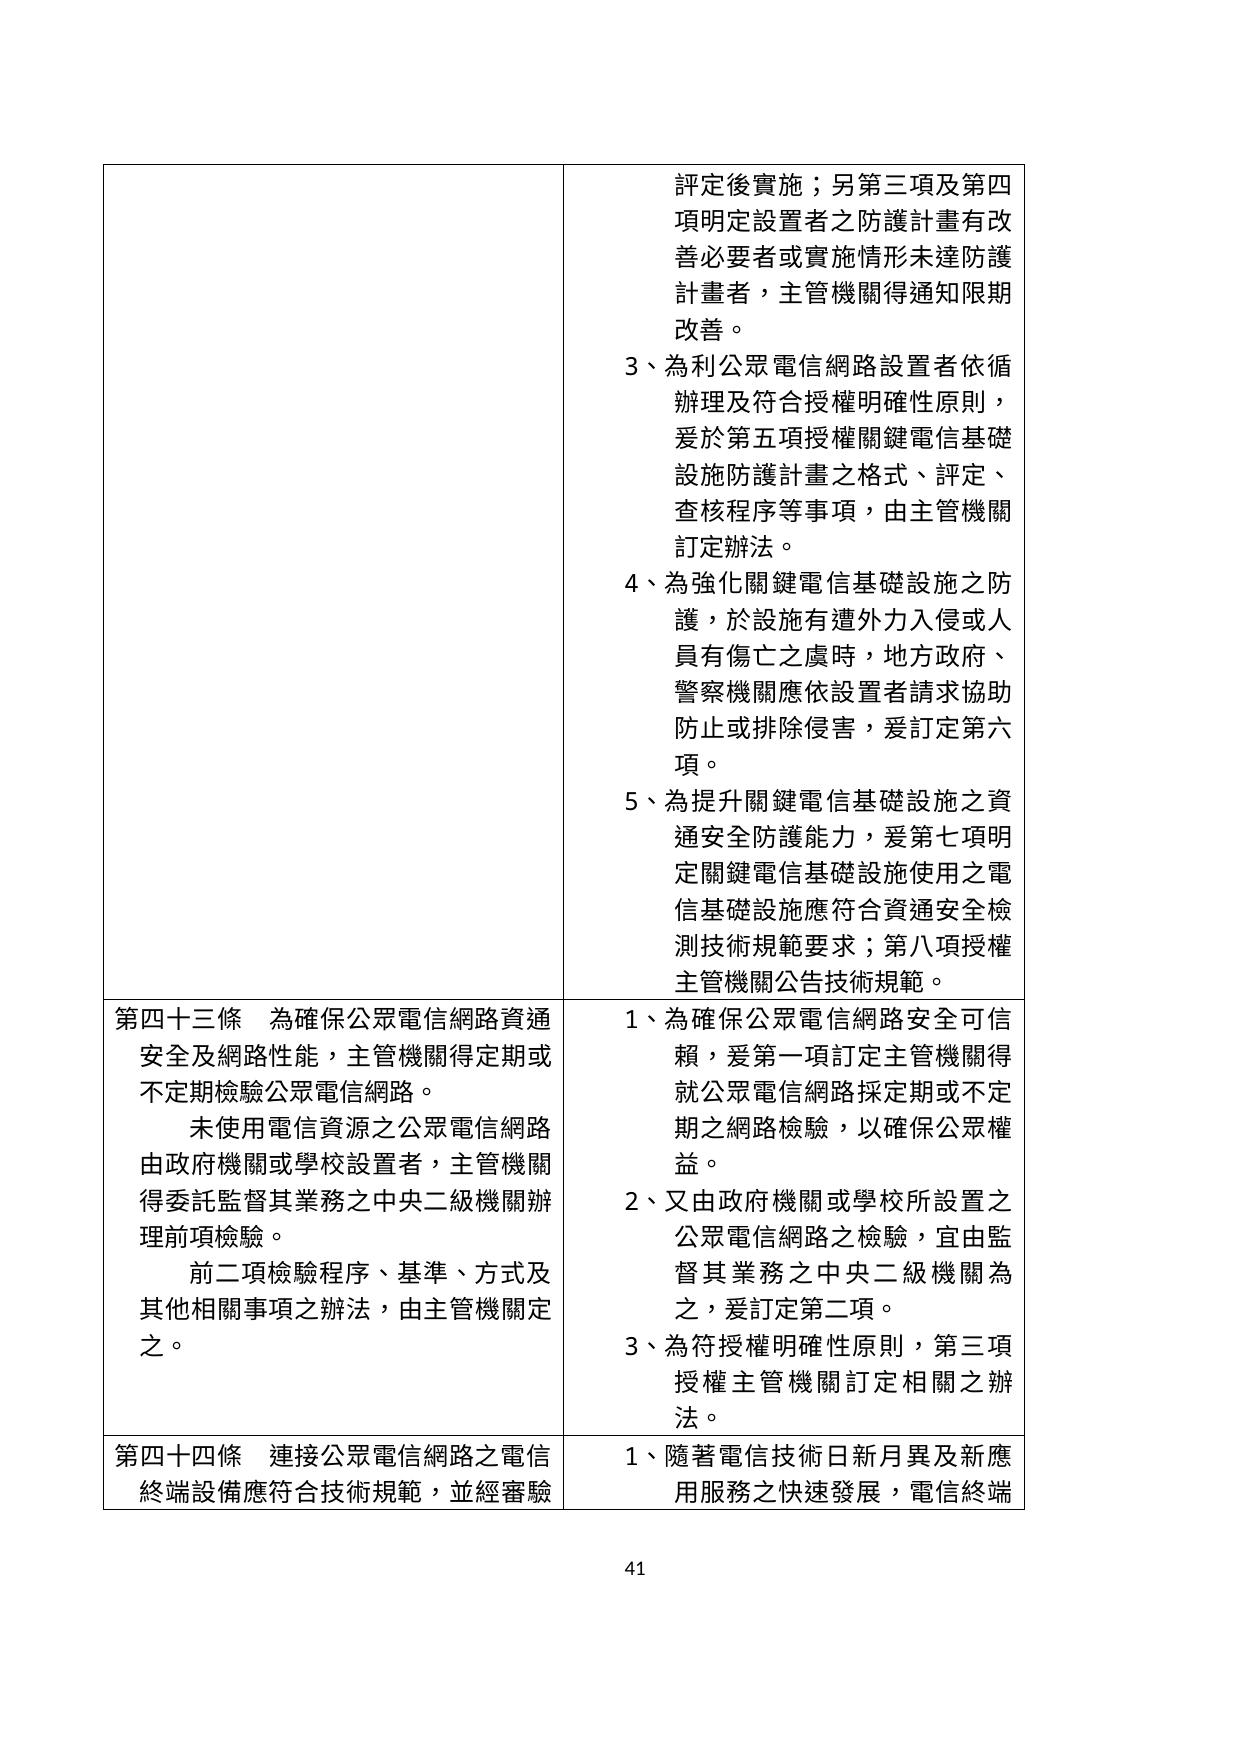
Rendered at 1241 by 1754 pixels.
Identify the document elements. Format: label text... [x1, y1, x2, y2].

table_cell 第四十四條 連接公眾電信網路之電信終端設備應符合技術規範，並經審驗 [104, 1436, 563, 1508]
table_cell 第四十三條 為確保公眾電信網路資通安全及網路性能，主管機關得定期或不定期檢驗公眾電信網路。 未使用電信資源之公眾電信網路由政府機關或學校設置者，主管機關得委託監督其業務之中央二級機關辦理前項檢驗。 前二項檢驗程序、基準、方式及其他相關事項之辦法，由主管機關定之。 [104, 1000, 563, 1435]
table_cell 隨著電信技術日新月異及新應用服務之快速發展，電信終端 [564, 1436, 1024, 1508]
table_cell 為確保公眾電信網路安全可信賴，爰第一項訂定主管機關得就公眾電信網路採定期或不定期之網路檢驗，以確保公眾權益。 又由政府機關或學校所設置之公眾電信網路之檢驗，宜由監督其業務之中央二級機關為之，爰訂定第二項。 為符授權明確性原則，第三項授權主管機關訂定相關之辦法。 [564, 1000, 1024, 1435]
table_cell [104, 165, 563, 999]
table_cell 評定後實施；另第三項及第四項明定設置者之防護計畫有改善必要者或實施情形未達防護計畫者，主管機關得通知限期改善。 為利公眾電信網路設置者依循辦理及符合授權明確性原則，爰於第五項授權關鍵電信基礎設施防護計畫之格式、評定、查核程序等事項，由主管機關訂定辦法。 為強化關鍵電信基礎設施之防護，於設施有遭外力入侵或人員有傷亡之虞時，地方政府、警察機關應依設置者請求協助防止或排除侵害，爰訂定第六項。 為提升關鍵電信基礎設施之資通安全防護能力，爰第七項明定關鍵電信基礎設施使用之電信基礎設施應符合資通安全檢測技術規範要求；第八項授權主管機關公告技術規範。 [564, 165, 1024, 999]
